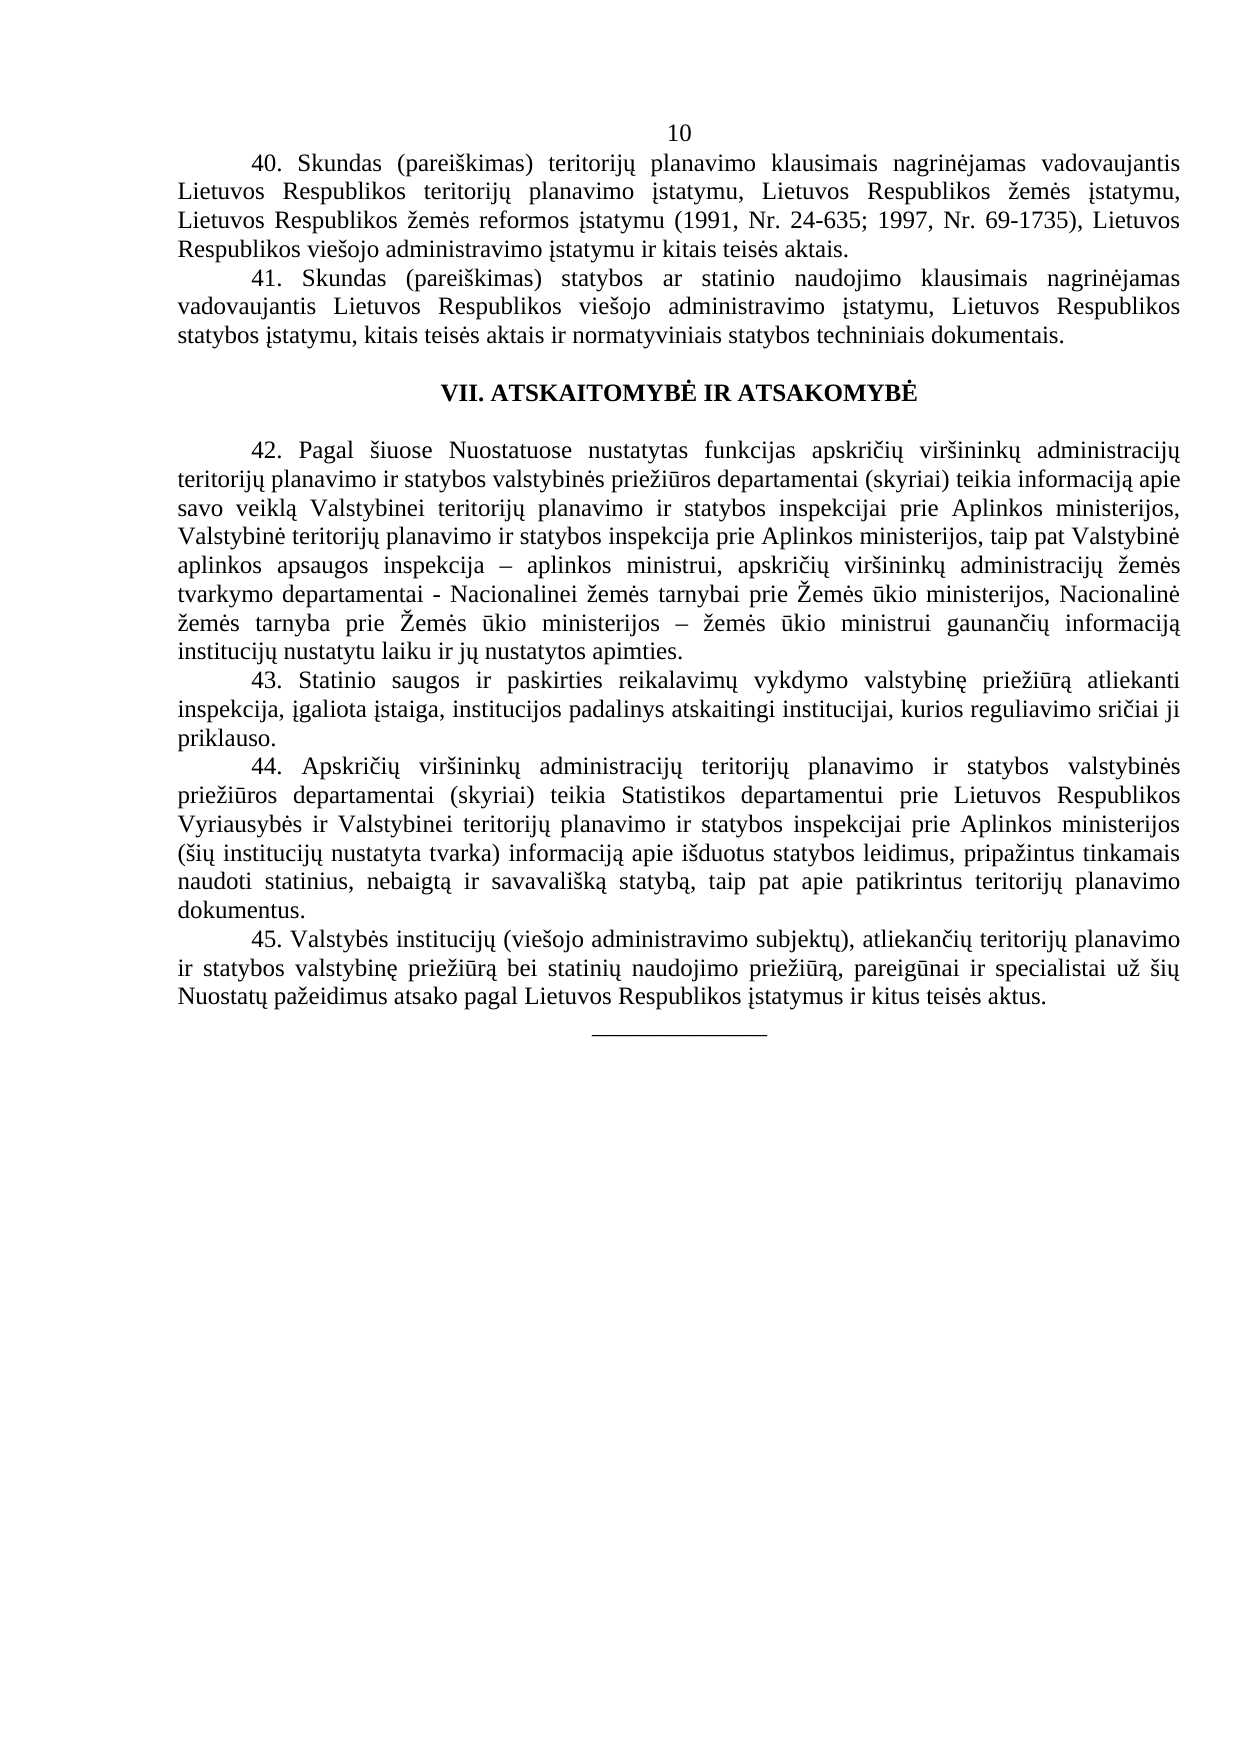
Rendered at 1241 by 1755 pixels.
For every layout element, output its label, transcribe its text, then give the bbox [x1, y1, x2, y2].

text 42. Pagal šiuose Nuostatuose nustatytas funkcijas apskričių viršininkų administracijų teritorijų planavimo ir statybos valstybinės priežiūros departamentai (skyriai) teikia informaciją apie savo veiklą Valstybinei teritorijų planavimo ir statybos inspekcijai prie Aplinkos ministerijos, Valstybinė teritorijų planavimo ir statybos inspekcija prie Aplinkos ministerijos, taip pat Valstybinė aplinkos apsaugos inspekcija – aplinkos ministrui, apskričių viršininkų administracijų žemės tvarkymo departamentai - Nacionalinei žemės tarnybai prie Žemės ūkio ministerijos, Nacionalinė žemės tarnyba prie Žemės ūkio ministerijos – žemės ūkio ministrui gaunančių informaciją institucijų nustatytu laiku ir jų nustatytos apimties. [177, 435, 1181, 665]
text 45. Valstybės institucijų (viešojo administravimo subjektų), atliekančių teritorijų planavimo ir statybos valstybinę priežiūrą bei statinių naudojimo priežiūrą, pareigūnai ir specialistai už šių Nuostatų pažeidimus atsako pagal Lietuvos Respublikos įstatymus ir kitus teisės aktus. [177, 924, 1181, 1010]
text VII. ATSKAITOMYBĖ IR ATSAKOMYBĖ [177, 378, 1181, 406]
text 43. Statinio saugos ir paskirties reikalavimų vykdymo valstybinę priežiūrą atliekanti inspekcija, įgaliota įstaiga, institucijos padalinys atskaitingi institucijai, kurios reguliavimo sričiai ji priklauso. [177, 665, 1181, 751]
text 41. Skundas (pareiškimas) statybos ar statinio naudojimo klausimais nagrinėjamas vadovaujantis Lietuvos Respublikos viešojo administravimo įstatymu, Lietuvos Respublikos statybos įstatymu, kitais teisės aktais ir normatyviniais statybos techniniais dokumentais. [177, 263, 1181, 349]
text 40. Skundas (pareiškimas) teritorijų planavimo klausimais nagrinėjamas vadovaujantis Lietuvos Respublikos teritorijų planavimo įstatymu, Lietuvos Respublikos žemės įstatymu, Lietuvos Respublikos žemės reformos įstatymu (1991, Nr. 24-635; 1997, Nr. 69-1735), Lietuvos Respublikos viešojo administravimo įstatymu ir kitais teisės aktais. [177, 148, 1181, 263]
text ______________ [177, 1010, 1181, 1039]
text 44. Apskričių viršininkų administracijų teritorijų planavimo ir statybos valstybinės priežiūros departamentai (skyriai) teikia Statistikos departamentui prie Lietuvos Respublikos Vyriausybės ir Valstybinei teritorijų planavimo ir statybos inspekcijai prie Aplinkos ministerijos (šių institucijų nustatyta tvarka) informaciją apie išduotus statybos leidimus, pripažintus tinkamais naudoti statinius, nebaigtą ir savavališką statybą, taip pat apie patikrintus teritorijų planavimo dokumentus. [177, 751, 1181, 924]
